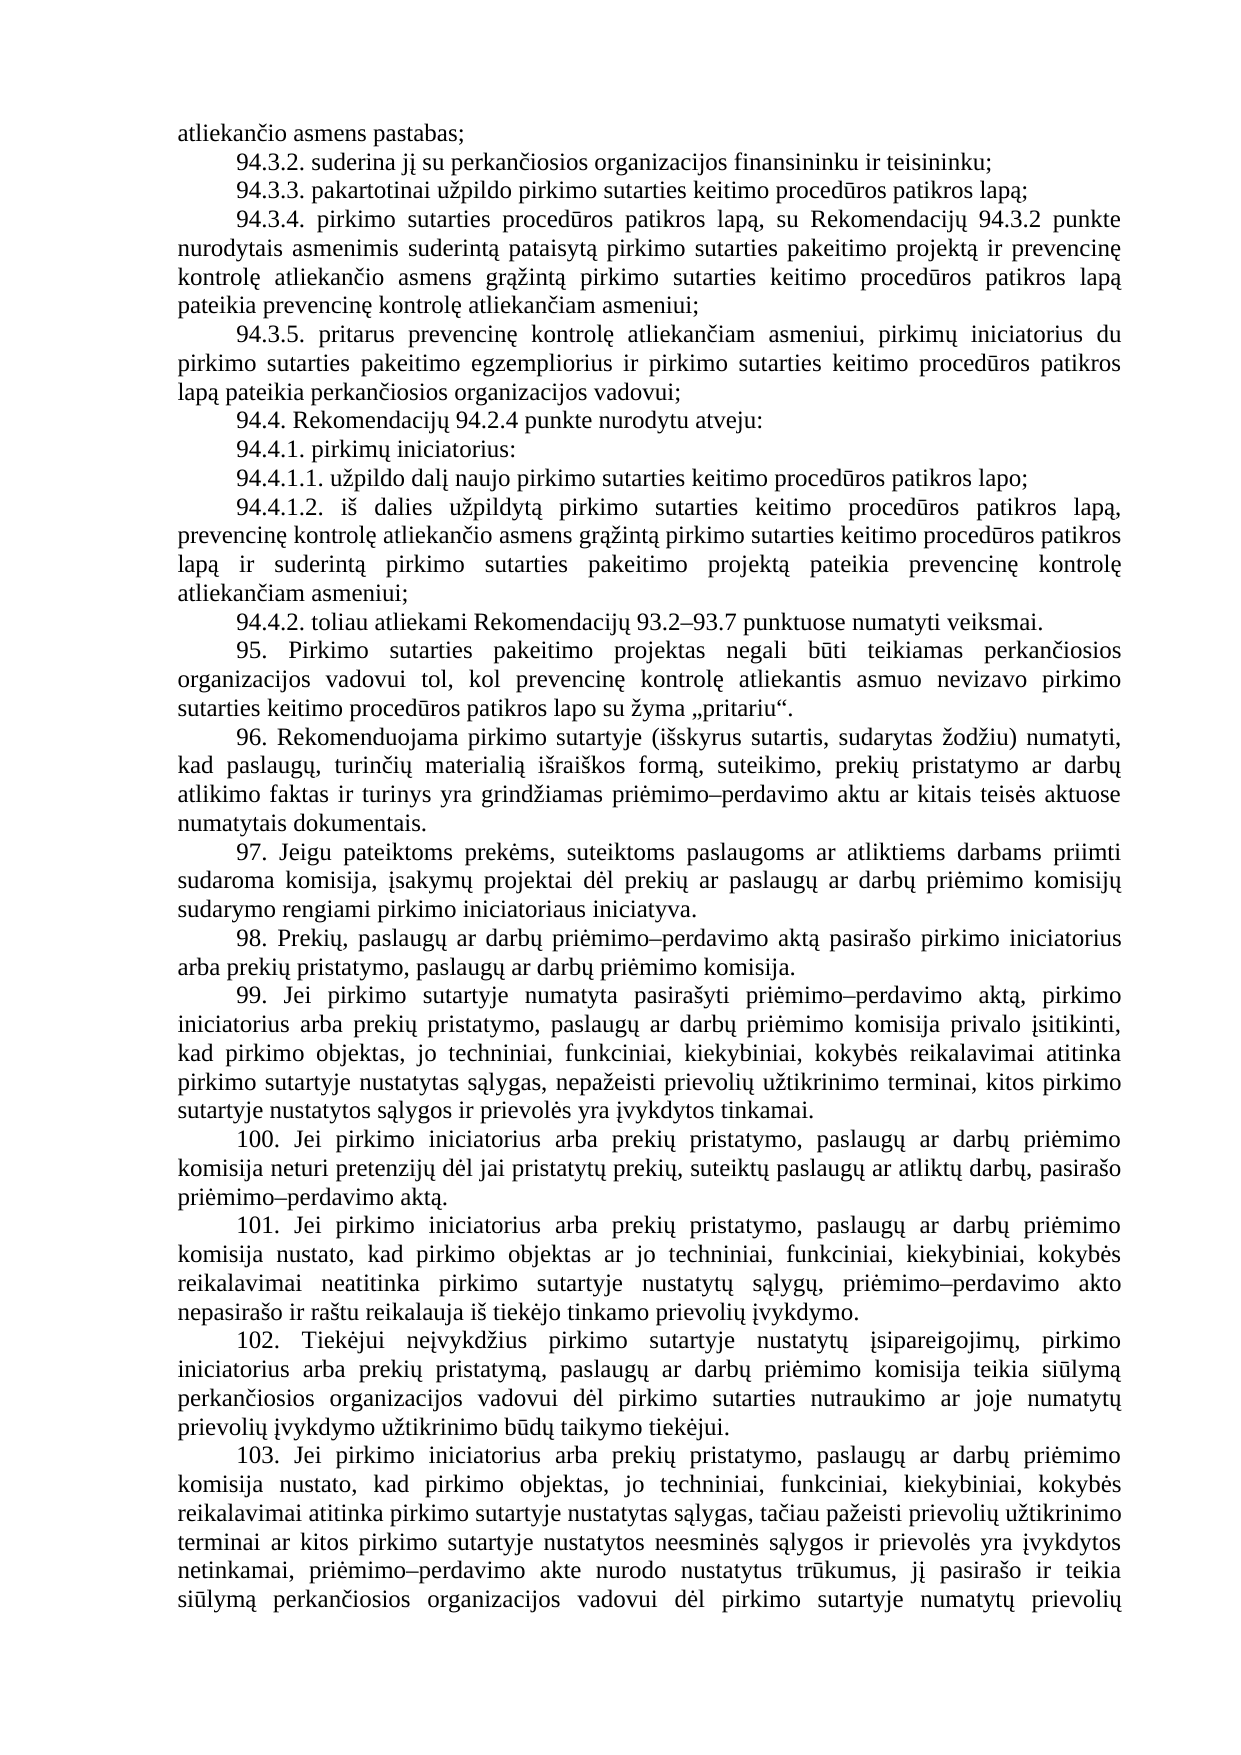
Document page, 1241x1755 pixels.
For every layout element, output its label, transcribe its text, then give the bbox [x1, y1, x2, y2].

text 94.3.4. pirkimo sutarties procedūros patikros lapą, su Rekomendacijų 94.3.2 punkte nurodytais asmenimis suderintą pataisytą pirkimo sutarties pakeitimo projektą ir prevencinę kontrolę atliekančio asmens grąžintą pirkimo sutarties keitimo procedūros patikros lapą pateikia prevencinę kontrolę atliekančiam asmeniui; [177, 204, 1122, 319]
text 94.3.2. suderina jį su perkančiosios organizacijos finansininku ir teisininku; [177, 147, 1122, 176]
text 101. Jei pirkimo iniciatorius arba prekių pristatymo, paslaugų ar darbų priėmimo komisija nustato, kad pirkimo objektas ar jo techniniai, funkciniai, kiekybiniai, kokybės reikalavimai neatitinka pirkimo sutartyje nustatytų sąlygų, priėmimo–perdavimo akto nepasirašo ir raštu reikalauja iš tiekėjo tinkamo prievolių įvykdymo. [177, 1211, 1122, 1326]
text 94.3.5. pritarus prevencinę kontrolę atliekančiam asmeniui, pirkimų iniciatorius du pirkimo sutarties pakeitimo egzempliorius ir pirkimo sutarties keitimo procedūros patikros lapą pateikia perkančiosios organizacijos vadovui; [177, 319, 1122, 406]
text atliekančio asmens pastabas; [177, 118, 1122, 147]
text 94.3.3. pakartotinai užpildo pirkimo sutarties keitimo procedūros patikros lapą; [177, 176, 1122, 204]
text 94.4. Rekomendacijų 94.2.4 punkte nurodytu atveju: [177, 406, 1122, 434]
text 94.4.2. toliau atliekami Rekomendacijų 93.2–93.7 punktuose numatyti veiksmai. [177, 607, 1122, 636]
text 99. Jei pirkimo sutartyje numatyta pasirašyti priėmimo–perdavimo aktą, pirkimo iniciatorius arba prekių pristatymo, paslaugų ar darbų priėmimo komisija privalo įsitikinti, kad pirkimo objektas, jo techniniai, funkciniai, kiekybiniai, kokybės reikalavimai atitinka pirkimo sutartyje nustatytas sąlygas, nepažeisti prievolių užtikrinimo terminai, kitos pirkimo sutartyje nustatytos sąlygos ir prievolės yra įvykdytos tinkamai. [177, 981, 1122, 1124]
text 94.4.1.1. užpildo dalį naujo pirkimo sutarties keitimo procedūros patikros lapo; [177, 463, 1122, 492]
text 102. Tiekėjui neįvykdžius pirkimo sutartyje nustatytų įsipareigojimų, pirkimo iniciatorius arba prekių pristatymą, paslaugų ar darbų priėmimo komisija teikia siūlymą perkančiosios organizacijos vadovui dėl pirkimo sutarties nutraukimo ar joje numatytų prievolių įvykdymo užtikrinimo būdų taikymo tiekėjui. [177, 1326, 1122, 1441]
text 98. Prekių, paslaugų ar darbų priėmimo–perdavimo aktą pasirašo pirkimo iniciatorius arba prekių pristatymo, paslaugų ar darbų priėmimo komisija. [177, 923, 1122, 981]
text 103. Jei pirkimo iniciatorius arba prekių pristatymo, paslaugų ar darbų priėmimo komisija nustato, kad pirkimo objektas, jo techniniai, funkciniai, kiekybiniai, kokybės reikalavimai atitinka pirkimo sutartyje nustatytas sąlygas, tačiau pažeisti prievolių užtikrinimo terminai ar kitos pirkimo sutartyje nustatytos neesminės sąlygos ir prievolės yra įvykdytos netinkamai, priėmimo–perdavimo akte nurodo nustatytus trūkumus, jį pasirašo ir teikia siūlymą perkančiosios organizacijos vadovui dėl pirkimo sutartyje numatytų prievolių [177, 1441, 1122, 1613]
text 97. Jeigu pateiktoms prekėms, suteiktoms paslaugoms ar atliktiems darbams priimti sudaroma komisija, įsakymų projektai dėl prekių ar paslaugų ar darbų priėmimo komisijų sudarymo rengiami pirkimo iniciatoriaus iniciatyva. [177, 837, 1122, 923]
text 95. Pirkimo sutarties pakeitimo projektas negali būti teikiamas perkančiosios organizacijos vadovui tol, kol prevencinę kontrolę atliekantis asmuo nevizavo pirkimo sutarties keitimo procedūros patikros lapo su žyma „pritariu“. [177, 636, 1122, 722]
text 100. Jei pirkimo iniciatorius arba prekių pristatymo, paslaugų ar darbų priėmimo komisija neturi pretenzijų dėl jai pristatytų prekių, suteiktų paslaugų ar atliktų darbų, pasirašo priėmimo–perdavimo aktą. [177, 1124, 1122, 1211]
text 94.4.1.2. iš dalies užpildytą pirkimo sutarties keitimo procedūros patikros lapą, prevencinę kontrolę atliekančio asmens grąžintą pirkimo sutarties keitimo procedūros patikros lapą ir suderintą pirkimo sutarties pakeitimo projektą pateikia prevencinę kontrolę atliekančiam asmeniui; [177, 492, 1122, 607]
text 94.4.1. pirkimų iniciatorius: [177, 434, 1122, 463]
text 96. Rekomenduojama pirkimo sutartyje (išskyrus sutartis, sudarytas žodžiu) numatyti, kad paslaugų, turinčių materialią išraiškos formą, suteikimo, prekių pristatymo ar darbų atlikimo faktas ir turinys yra grindžiamas priėmimo–perdavimo aktu ar kitais teisės aktuose numatytais dokumentais. [177, 722, 1122, 837]
